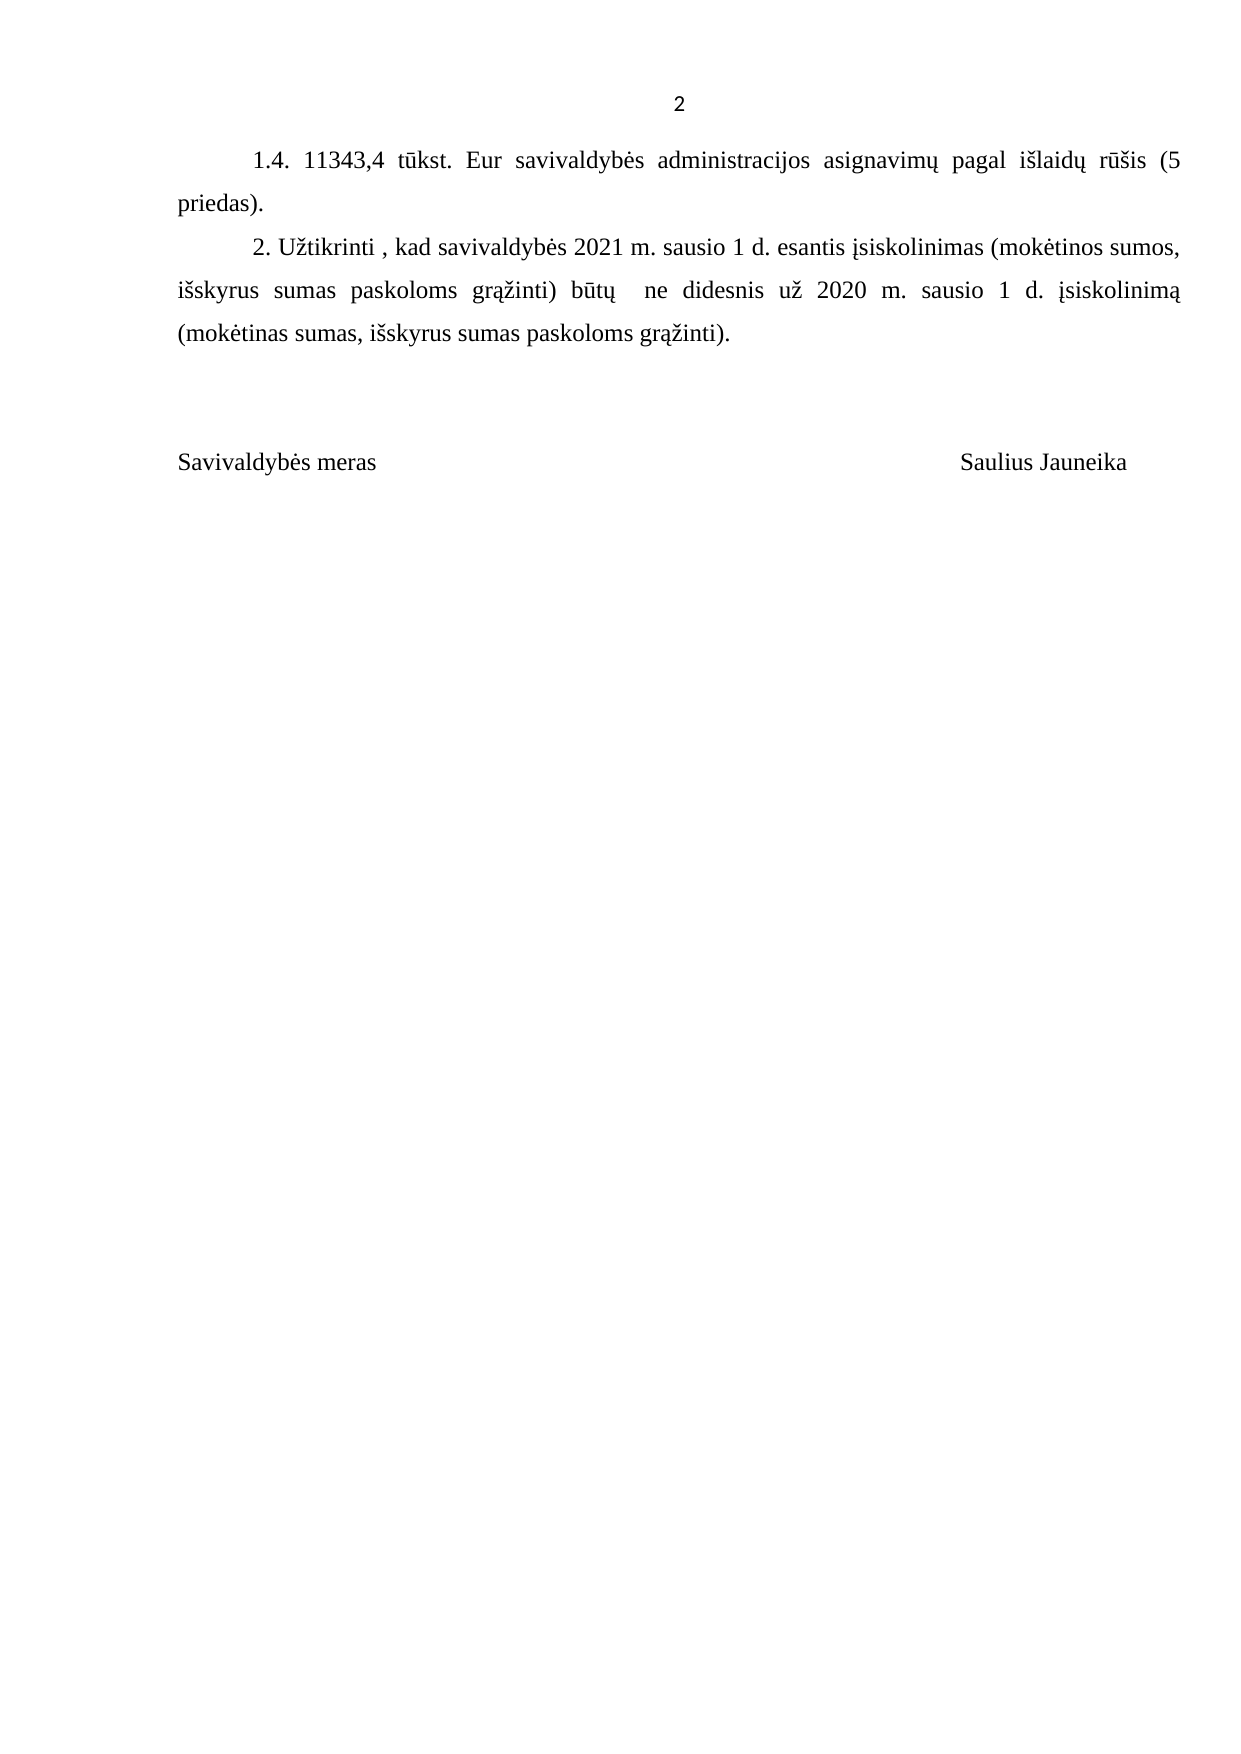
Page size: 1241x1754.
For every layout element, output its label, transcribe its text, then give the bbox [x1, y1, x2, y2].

text 1.4. 11343,4 tūkst. Eur savivaldybės administracijos asignavimų pagal išlaidų rūšis (5 priedas). [177, 145, 1181, 217]
text 2. Užtikrinti , kad savivaldybės 2021 m. sausio 1 d. esantis įsiskolinimas (mokėtinos sumos, išskyrus sumas paskoloms grąžinti) būtų ne didesnis už 2020 m. sausio 1 d. įsiskolinimą (mokėtinas sumas, išskyrus sumas paskoloms grąžinti). [177, 232, 1181, 347]
text Savivaldybės meras Saulius Jauneika [177, 447, 1181, 476]
